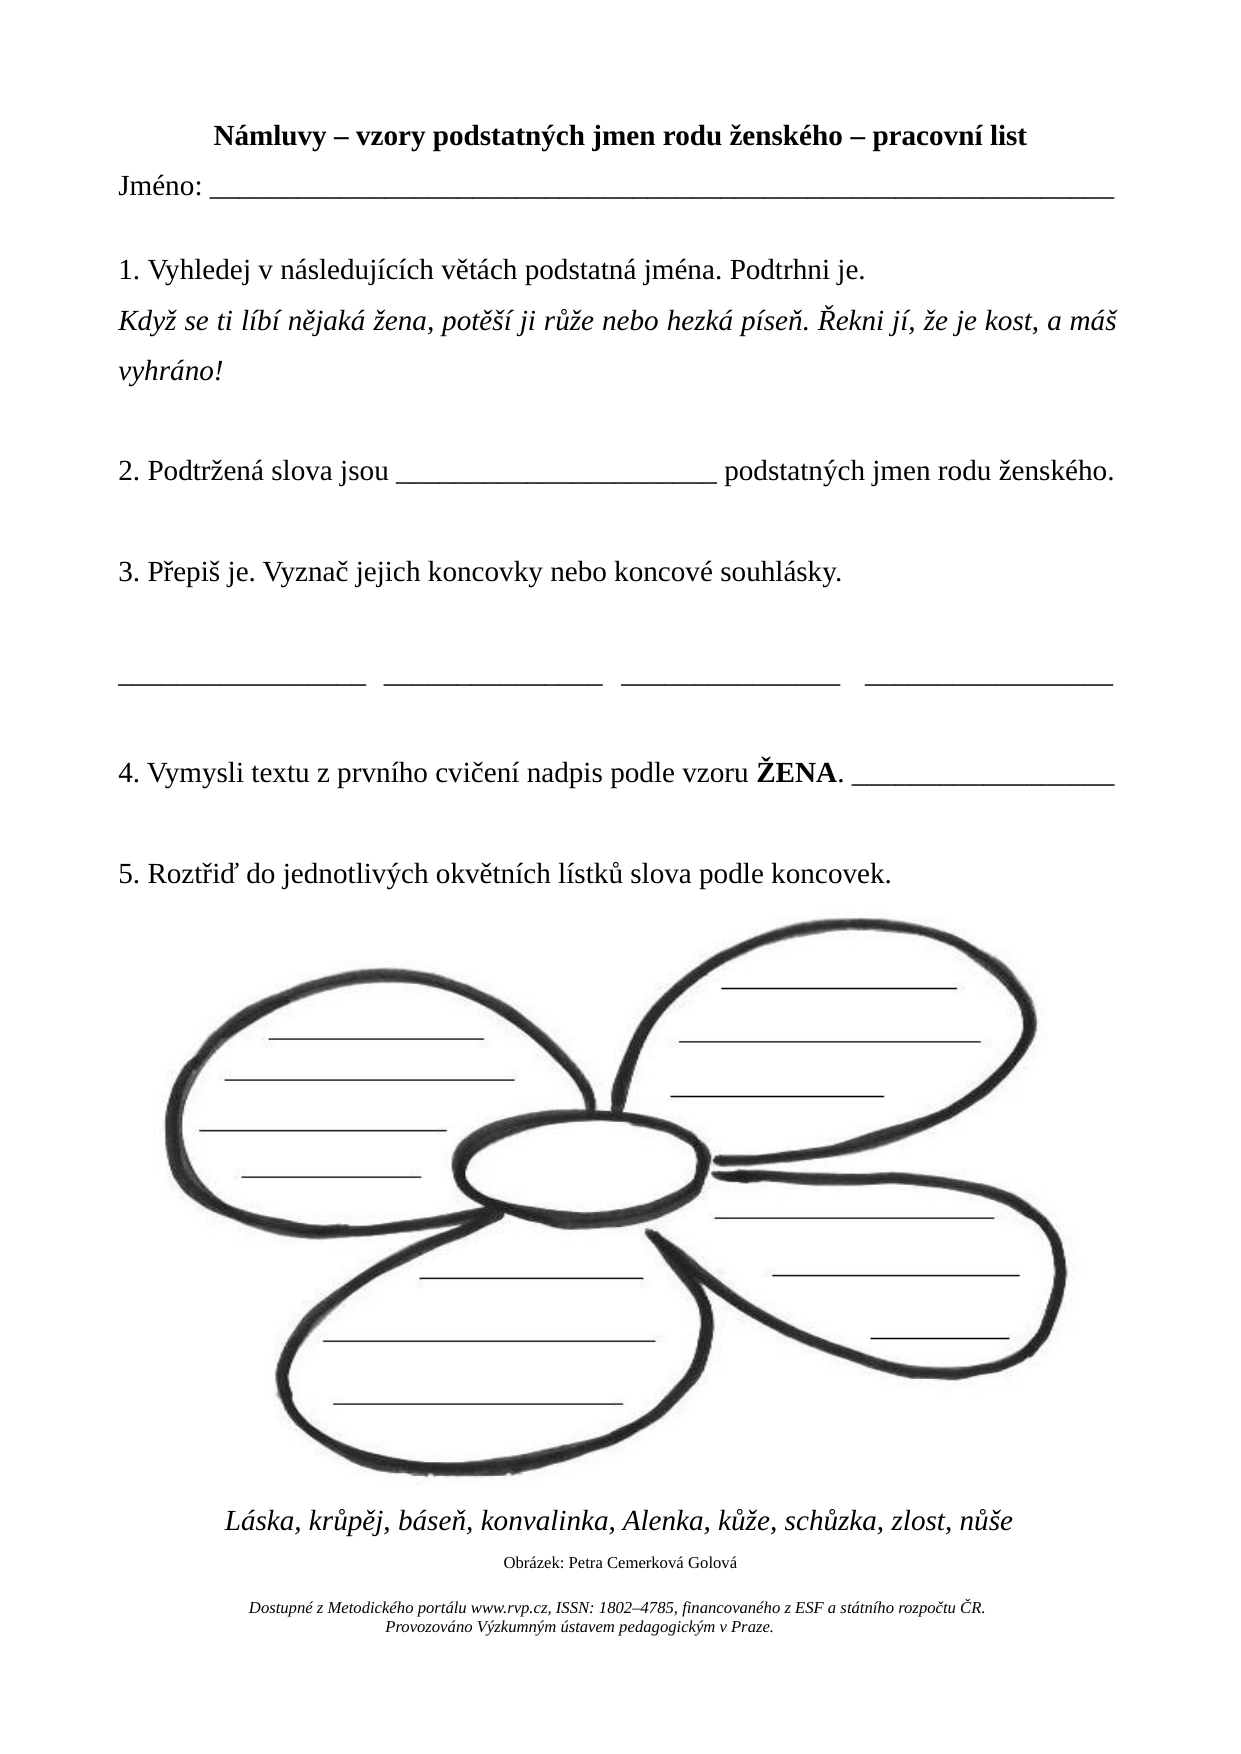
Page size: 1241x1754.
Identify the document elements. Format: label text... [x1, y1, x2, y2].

text 3. Přepiš je. Vyznač jejich koncovky nebo koncové souhlásky. [118, 554, 1122, 588]
picture [125, 906, 1115, 1487]
text 2. Podtržená slova jsou ______________________ podstatných jmen rodu ženského. [118, 453, 1122, 487]
text Láska, krůpěj, báseň, konvalinka, Alenka, kůže, schůzka, zlost, nůše [118, 906, 1122, 1537]
text Námluvy – vzory podstatných jmen rodu ženského – pracovní list [118, 118, 1122, 152]
text 1. Vyhledej v následujících větách podstatná jména. Podtrhni je. [118, 252, 1122, 286]
text Jméno: ______________________________________________________________ [118, 168, 1122, 202]
text 5. Roztřiď do jednotlivých okvětních lístků slova podle koncovek. [118, 856, 1122, 889]
text Když se ti líbí nějaká žena, potěší ji růže nebo hezká píseň. Řekni jí, že je kost, a máš vyhráno! [118, 303, 1122, 386]
text 4. Vymysli textu z prvního cvičení nadpis podle vzoru ŽENA. __________________ [118, 755, 1122, 789]
text Dostupné z Metodického portálu www.rvp.cz, ISSN: 1802–4785, financovaného z ESF a státního rozpočtu ČR. [118, 1597, 1122, 1617]
text _________________ _______________ _______________ _________________ [118, 655, 1122, 688]
text Provozováno Výzkumným ústavem pedagogickým v Praze. [118, 1617, 1122, 1636]
text Obrázek: Petra Cemerková Golová [118, 1553, 1122, 1572]
